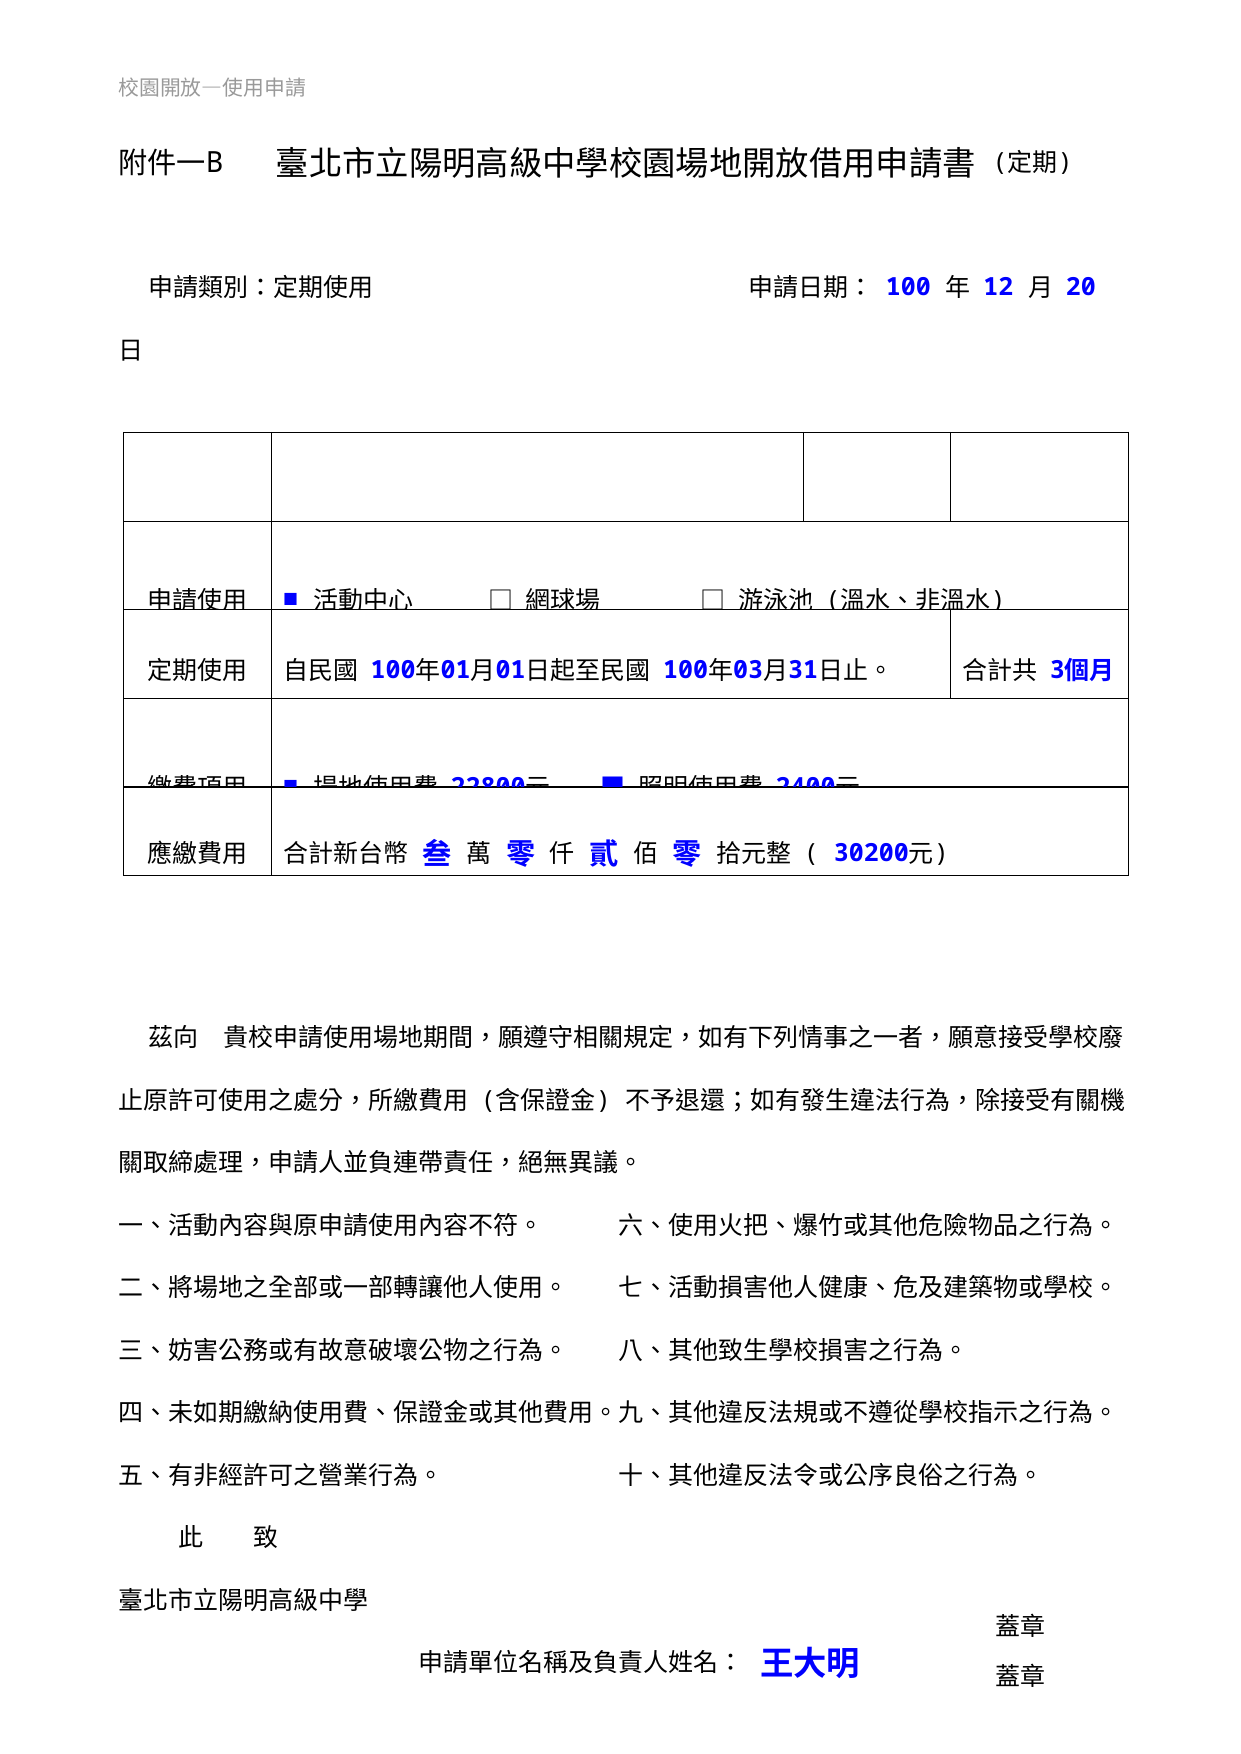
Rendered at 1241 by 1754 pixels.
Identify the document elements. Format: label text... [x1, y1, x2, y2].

table_cell ■ 場地使用費 22800元 ■ 照明使用費 2400元 □ 空調使用費 0元 ■ 保證金 5000、1000 元 (回復場地後退還) [272, 699, 1128, 786]
text 申請類別：定期使用 申請日期： 100 年 12 月 20 日 [118, 244, 1134, 369]
text 此 致 [118, 1494, 1134, 1557]
text 蓋章 [996, 1595, 1078, 1645]
table_cell 繳費項用 [124, 699, 271, 786]
table_header 籃球練習 [272, 433, 803, 521]
text 蓋章 [996, 1645, 1078, 1695]
text [1093, 1619, 1134, 1682]
table_cell 申請使用 場地項目 [124, 522, 271, 609]
table_cell ■ 活動中心 □ 網球場 □ 游泳池 (溫水、非溫水) □ 會議室 □ 籃、排球場 □ 班教室共 間 [272, 522, 1128, 609]
text 五、有非經許可之營業行為。 十、其他違反法令或公序良俗之行為。 [118, 1432, 1134, 1494]
table_header 活動名稱 及 用 途 [124, 433, 271, 521]
text 申請單位名稱及負責人姓名： 王大明 [118, 1619, 981, 1682]
table_header 活動參加 人 數 [804, 433, 950, 521]
text 茲向 貴校申請使用場地期間，願遵守相關規定，如有下列情事之一者，願意接受學校廢止原許可使用之處分，所繳費用 (含保證金) 不予退還；如有發生違法行為，除接受有關機關取締處理，申請人並負連帶責任，絕無異議。 [118, 994, 1134, 1182]
table_cell 合計共 3個月 共12次 註： [951, 610, 1128, 698]
table_cell 應繳費用 [124, 788, 271, 875]
table_cell 定期使用 詳細時間 [124, 610, 271, 698]
text 附件一B 臺北市立陽明高級中學校園場地開放借用申請書 (定期) [118, 119, 1134, 182]
table_cell 合計新台幣 叁 萬 零 仟 貳 佰 零 拾元整 ( 30200元) [272, 788, 1128, 875]
text 臺北市立陽明高級中學 [118, 1557, 1134, 1720]
text 四、未如期繳納使用費、保證金或其他費用。九、其他違反法規或不遵從學校指示之行為。 [118, 1369, 1134, 1432]
table_cell 自民國 100年01月01日起至民國 100年03月31日止。 每週■一次，時間：每週 二 上下午1830時至2030時 □二次 每週 上下午 時至 時 [272, 610, 950, 698]
text 二、將場地之全部或一部轉讓他人使用。 七、活動損害他人健康、危及建築物或學校。 [118, 1244, 1134, 1307]
text 一、活動內容與原申請使用內容不符。 六、使用火把、爆竹或其他危險物品之行為。 [118, 1182, 1134, 1244]
table_header 15 人 [951, 433, 1128, 521]
text 三、妨害公務或有故意破壞公物之行為。 八、其他致生學校損害之行為。 [118, 1307, 1134, 1369]
